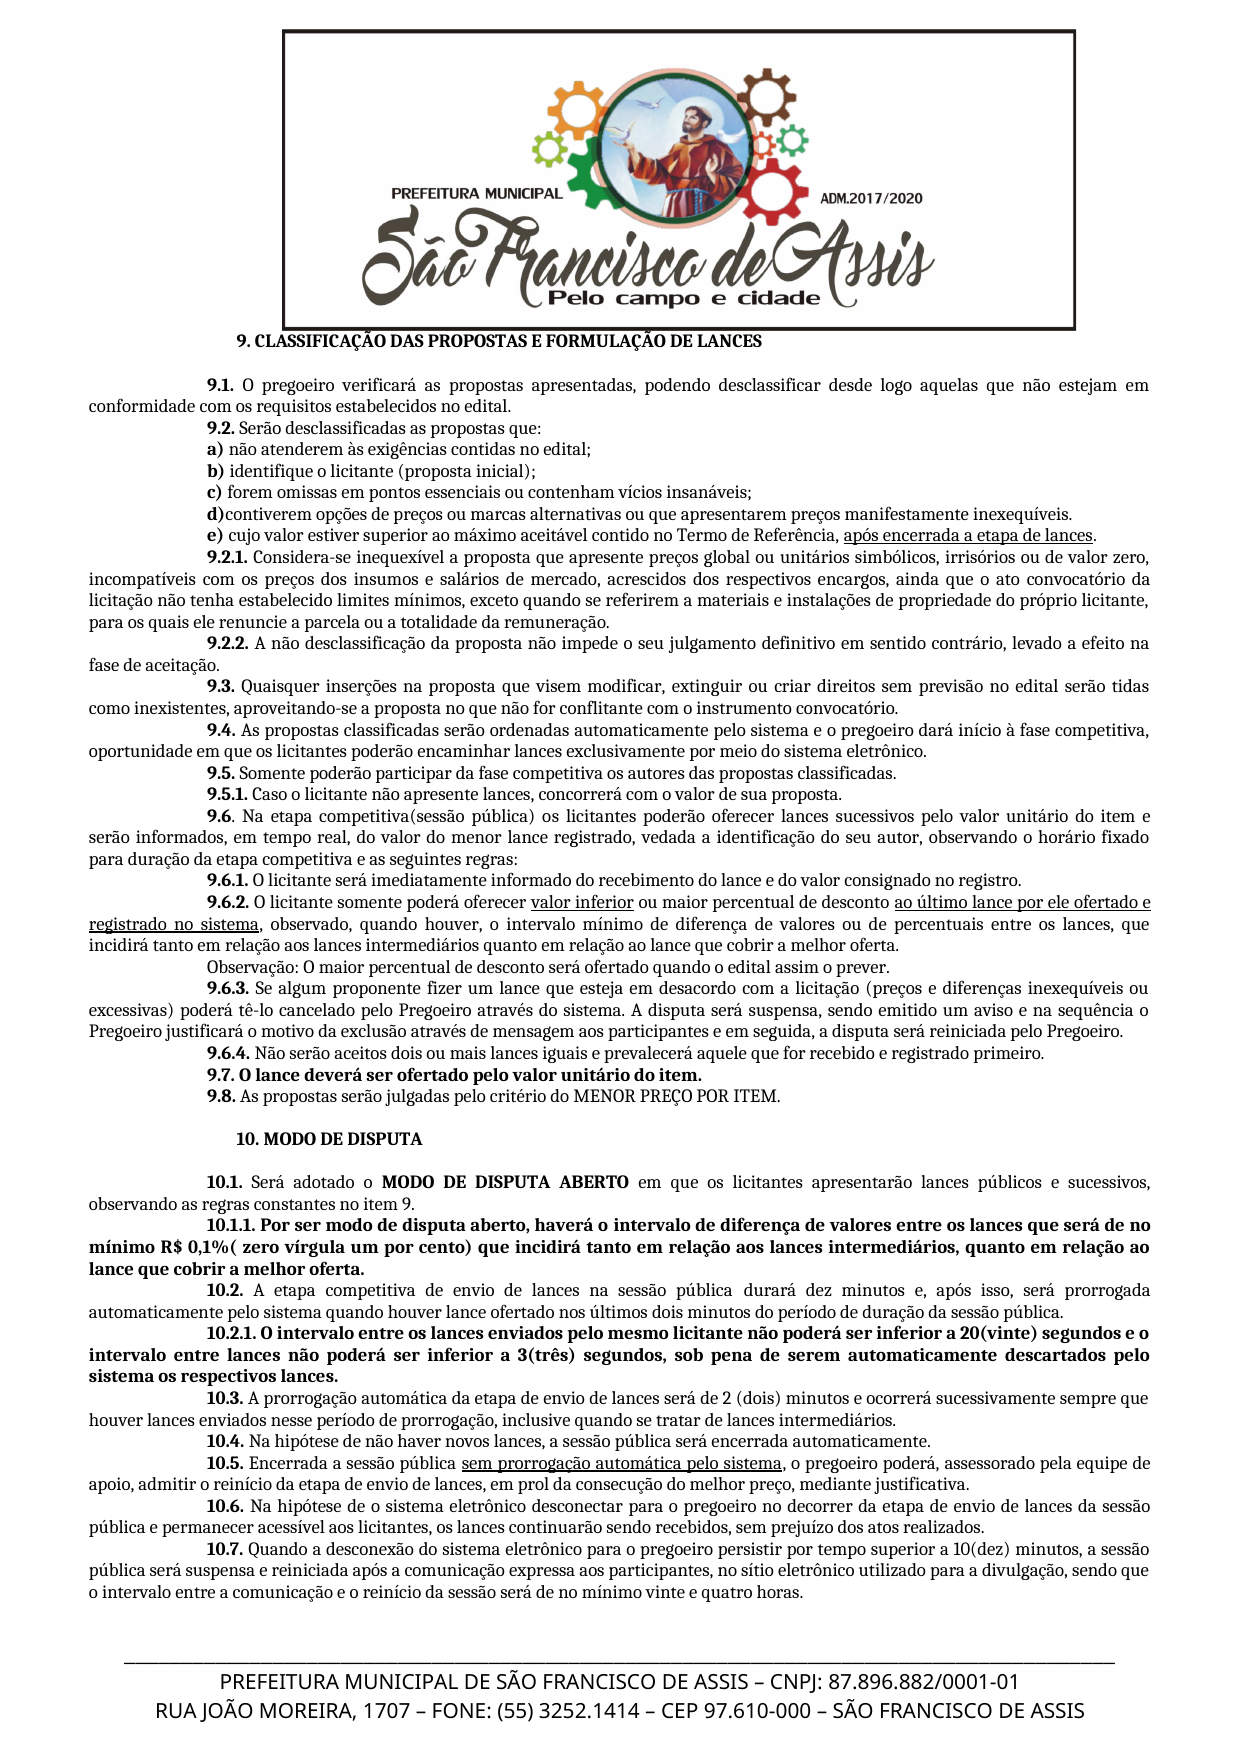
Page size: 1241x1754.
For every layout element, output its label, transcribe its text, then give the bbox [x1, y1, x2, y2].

text 9.7. O lance deverá ser ofertado pelo valor unitário do item. [89, 1064, 1152, 1086]
text 9.5.1. Caso o licitante não apresente lances, concorrerá com o valor de sua proposta. [89, 784, 1152, 805]
text 10.7. Quando a desconexão do sistema eletrônico para o pregoeiro persistir por tempo superior a 10(dez) minutos, a sessão pública será suspensa e reiniciada após a comunicação expressa aos participantes, no sítio eletrônico utilizado para a divulgação, sendo que o intervalo entre a comunicação e o reinício da sessão será de no mínimo vinte e quatro horas. [89, 1538, 1152, 1603]
text 10.4. Na hipótese de não haver novos lances, a sessão pública será encerrada automaticamente. [89, 1431, 1152, 1452]
text 10.6. Na hipótese de o sistema eletrônico desconectar para o pregoeiro no decorrer da etapa de envio de lances da sessão pública e permanecer acessível aos licitantes, os lances continuarão sendo recebidos, sem prejuízo dos atos realizados. [89, 1495, 1152, 1538]
text 9. CLASSIFICAÇÃO DAS PROPOSTAS E FORMULAÇÃO DE LANCES [89, 331, 1152, 352]
text 9.4. As propostas classificadas serão ordenadas automaticamente pelo sistema e o pregoeiro dará início à fase competitiva, oportunidade em que os licitantes poderão encaminhar lances exclusivamente por meio do sistema eletrônico. [89, 719, 1152, 762]
text 9.6.1. O licitante será imediatamente informado do recebimento do lance e do valor consignado no registro. [89, 870, 1152, 892]
text 10.3. A prorrogação automática da etapa de envio de lances será de 2 (dois) minutos e ocorrerá sucessivamente sempre que houver lances enviados nesse período de prorrogação, inclusive quando se tratar de lances intermediários. [89, 1387, 1152, 1431]
text 9.5. Somente poderão participar da fase competitiva os autores das propostas classificadas. [89, 762, 1152, 784]
text 9.1. O pregoeiro verificará as propostas apresentadas, podendo desclassificar desde logo aquelas que não estejam em conformidade com os requisitos estabelecidos no edital. [89, 374, 1152, 417]
text 9.6. Na etapa competitiva(sessão pública) os licitantes poderão oferecer lances sucessivos pelo valor unitário do item e serão informados, em tempo real, do valor do menor lance registrado, vedada a identificação do seu autor, observando o horário fixado para duração da etapa competitiva e as seguintes regras: [89, 805, 1152, 870]
text 9.2.1. Considera-se inequexível a proposta que apresente preços global ou unitários simbólicos, irrisórios ou de valor zero, incompatíveis com os preços dos insumos e salários de mercado, acrescidos dos respectivos encargos, ainda que o ato convocatório da licitação não tenha estabelecido limites mínimos, exceto quando se referirem a materiais e instalações de propriedade do próprio licitante, para os quais ele renuncie a parcela ou a totalidade da remuneração. [89, 547, 1152, 633]
text d)contiverem opções de preços ou marcas alternativas ou que apresentarem preços manifestamente inexequíveis. [89, 503, 1152, 525]
text 9.2.2. A não desclassificação da proposta não impede o seu julgamento definitivo em sentido contrário, levado a efeito na fase de aceitação. [89, 633, 1152, 676]
text 10.2. A etapa competitiva de envio de lances na sessão pública durará dez minutos e, após isso, será prorrogada automaticamente pelo sistema quando houver lance ofertado nos últimos dois minutos do período de duração da sessão pública. [89, 1280, 1152, 1323]
text c) forem omissas em pontos essenciais ou contenham vícios insanáveis; [89, 482, 1152, 503]
text e) cujo valor estiver superior ao máximo aceitável contido no Termo de Referência, após encerrada a etapa de lances. [89, 525, 1152, 547]
text 9.6.4. Não serão aceitos dois ou mais lances iguais e prevalecerá aquele que for recebido e registrado primeiro. [89, 1042, 1152, 1064]
text 9.8. As propostas serão julgadas pelo critério do MENOR PREÇO POR ITEM. [89, 1086, 1152, 1107]
text 10.2.1. O intervalo entre os lances enviados pelo mesmo licitante não poderá ser inferior a 20(vinte) segundos e o intervalo entre lances não poderá ser inferior a 3(três) segundos, sob pena de serem automaticamente descartados pelo sistema os respectivos lances. [89, 1323, 1152, 1387]
text 9.6.3. Se algum proponente fizer um lance que esteja em desacordo com a licitação (preços e diferenças inexequíveis ou excessivas) poderá tê-lo cancelado pelo Pregoeiro através do sistema. A disputa será suspensa, sendo emitido um aviso e na sequência o Pregoeiro justificará o motivo da exclusão através de mensagem aos participantes e em seguida, a disputa será reiniciada pelo Pregoeiro. [89, 978, 1152, 1042]
text 10.1. Será adotado o MODO DE DISPUTA ABERTO em que os licitantes apresentarão lances públicos e sucessivos, observando as regras constantes no item 9. [89, 1172, 1152, 1215]
text a) não atenderem às exigências contidas no edital; [89, 439, 1152, 460]
text 10.1.1. Por ser modo de disputa aberto, haverá o intervalo de diferença de valores entre os lances que será de no mínimo R$ 0,1%( zero vírgula um por cento) que incidirá tanto em relação aos lances intermediários, quanto em relação ao lance que cobrir a melhor oferta. [89, 1215, 1152, 1280]
text b) identifique o licitante (proposta inicial); [89, 460, 1152, 482]
text 9.6.2. O licitante somente poderá oferecer valor inferior ou maior percentual de desconto ao último lance por ele ofertado e registrado no sistema, observado, quando houver, o intervalo mínimo de diferença de valores ou de percentuais entre os lances, que incidirá tanto em relação aos lances intermediários quanto em relação ao lance que cobrir a melhor oferta. [89, 892, 1152, 956]
text 9.3. Quaisquer inserções na proposta que visem modificar, extinguir ou criar direitos sem previsão no edital serão tidas como inexistentes, aproveitando-se a proposta no que não for conflitante com o instrumento convocatório. [89, 676, 1152, 719]
text Observação: O maior percentual de desconto será ofertado quando o edital assim o prever. [89, 956, 1152, 978]
text 10. MODO DE DISPUTA [89, 1129, 1152, 1150]
text 10.5. Encerrada a sessão pública sem prorrogação automática pelo sistema, o pregoeiro poderá, assessorado pela equipe de apoio, admitir o reinício da etapa de envio de lances, em prol da consecução do melhor preço, mediante justificativa. [89, 1452, 1152, 1495]
text 9.2. Serão desclassificadas as propostas que: [89, 417, 1152, 439]
